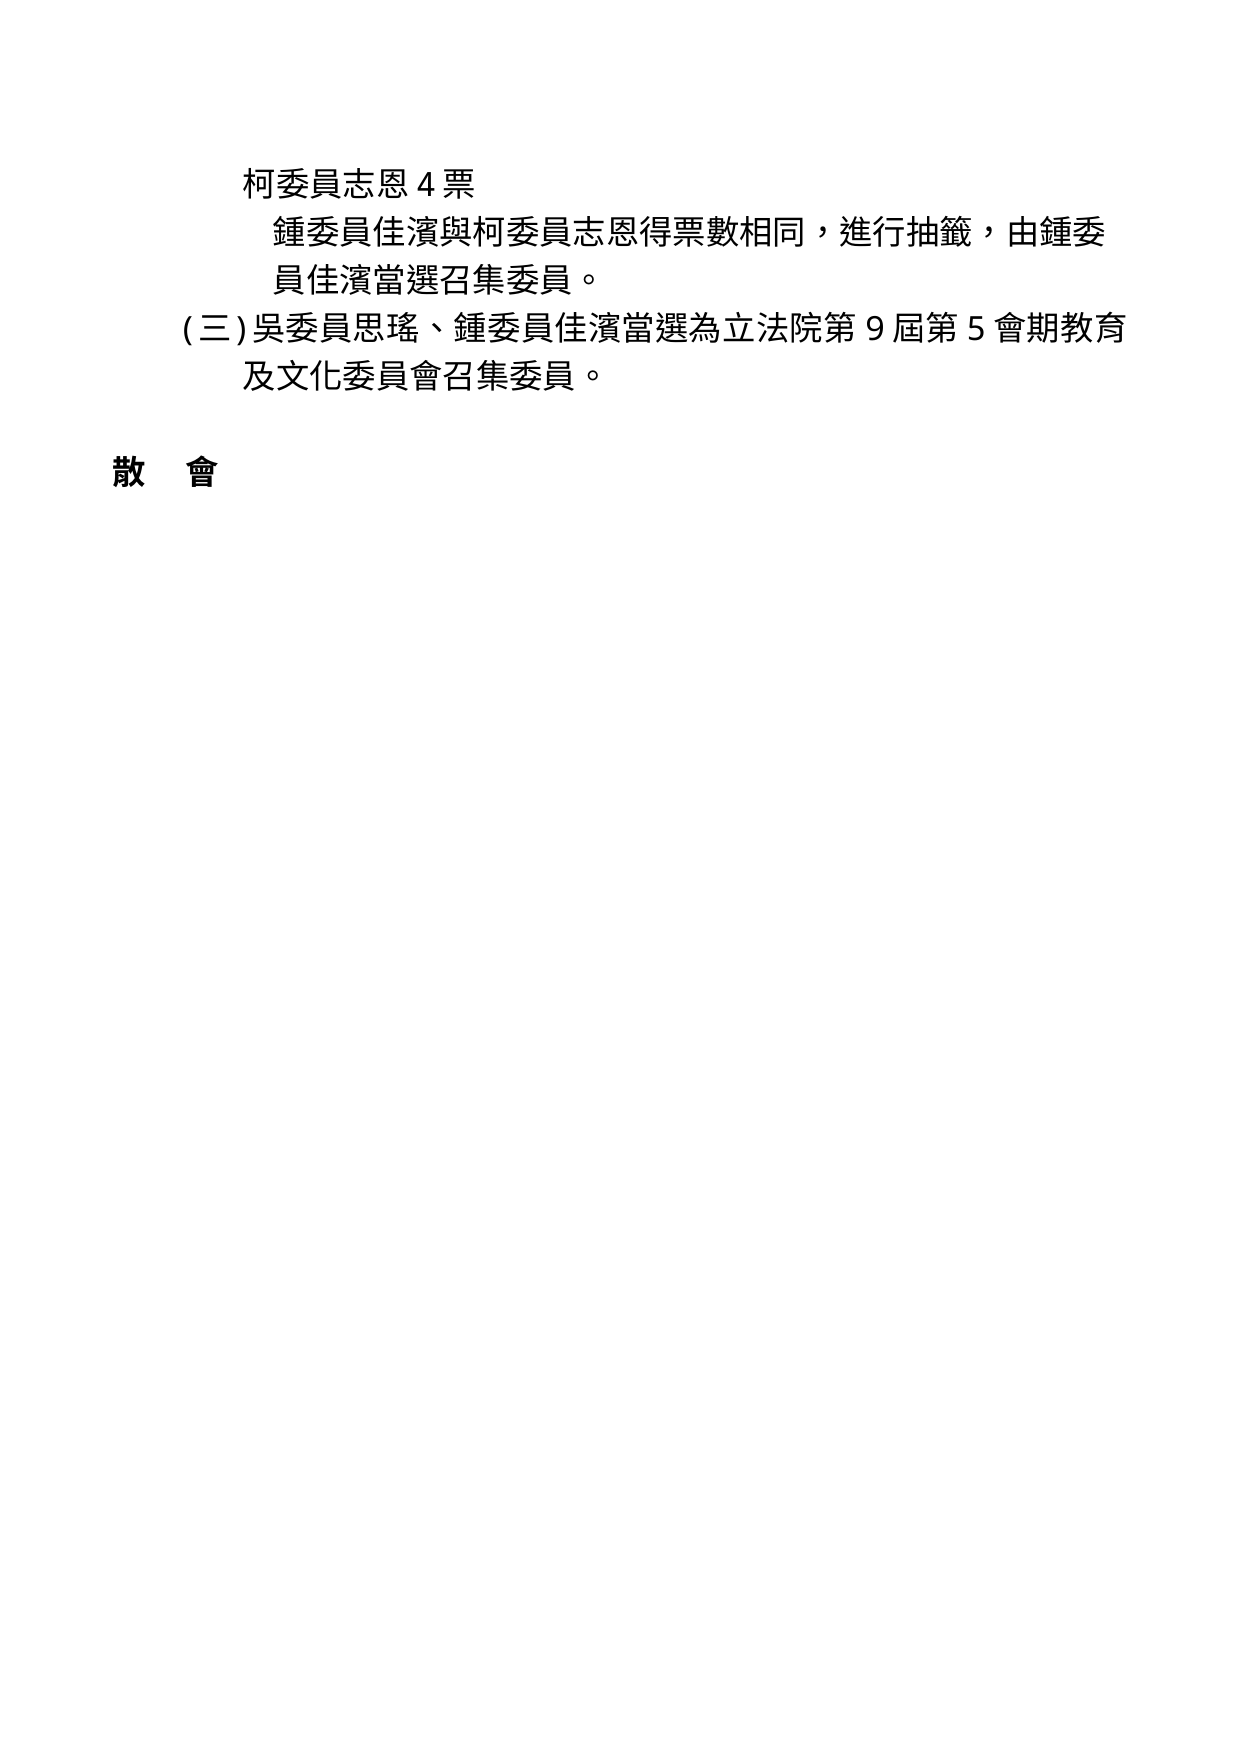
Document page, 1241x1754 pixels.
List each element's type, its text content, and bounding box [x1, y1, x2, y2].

text 鍾委員佳濱與柯委員志恩得票數相同，進行抽籤，由鍾委 [112, 206, 1128, 254]
text 柯委員志恩4票 [242, 158, 1128, 206]
text (三)吳委員思瑤、鍾委員佳濱當選為立法院第9屆第5會期教育及文化委員會召集委員。 [177, 302, 1128, 398]
text 員佳濱當選召集委員。 [112, 254, 1128, 302]
text 散 會 [112, 446, 1128, 494]
